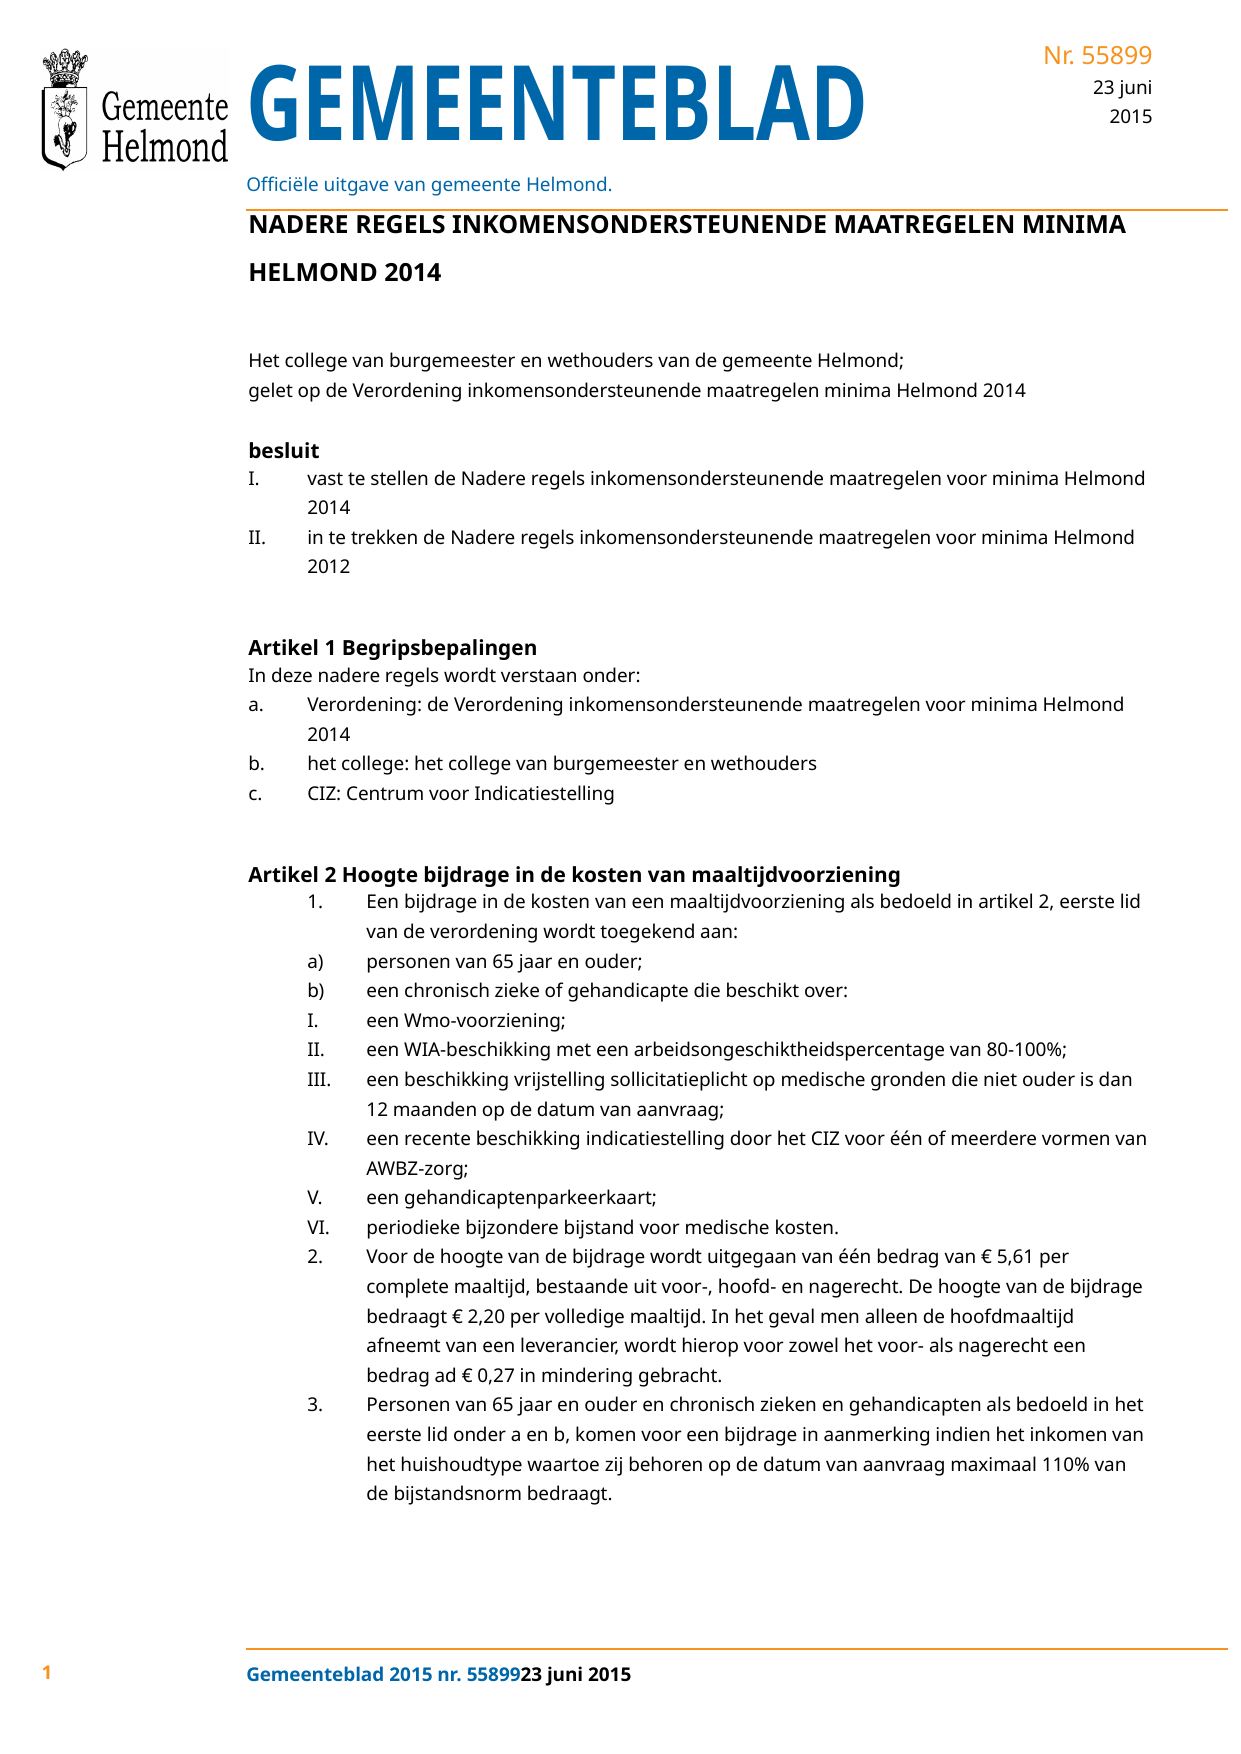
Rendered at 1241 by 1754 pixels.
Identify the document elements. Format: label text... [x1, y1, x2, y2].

list personen van 65 jaar en ouder; [307, 948, 1152, 973]
list een recente beschikking indicatiestelling door het CIZ voor één of meerdere vormen van AWBZ-zorg; [307, 1125, 1152, 1181]
list een gehandicaptenparkeerkaart; [307, 1184, 1152, 1210]
text besluit [248, 436, 1152, 465]
text In deze nadere regels wordt verstaan onder: [248, 662, 1152, 688]
text Het college van burgemeester en wethouders van de gemeente Helmond; [248, 347, 1152, 373]
picture [41, 47, 231, 172]
list een beschikking vrijstelling sollicitatieplicht op medische gronden die niet ouder is dan 12 maanden op de datum van aanvraag; [307, 1066, 1152, 1121]
list Een bijdrage in de kosten van een maaltijdvoorziening als bedoeld in artikel 2, eerste lid van de verordening wordt toegekend aan: [307, 889, 1152, 944]
list een chronisch zieke of gehandicapte die beschikt over: [307, 977, 1152, 1003]
text Artikel 2 Hoogte bijdrage in de kosten van maaltijdvoorziening [248, 860, 1152, 889]
list een WIA-beschikking met een arbeidsongeschiktheidspercentage van 80-100%; [307, 1037, 1152, 1062]
list CIZ: Centrum voor Indicatiestelling [248, 780, 1152, 806]
text gelet op de Verordening inkomensondersteunende maatregelen minima Helmond 2014 [248, 377, 1152, 403]
list een Wmo-voorziening; [307, 1007, 1152, 1033]
list periodieke bijzondere bijstand voor medische kosten. [307, 1214, 1152, 1240]
list het college: het college van burgemeester en wethouders [248, 751, 1152, 776]
list Verordening: de Verordening inkomensondersteunende maatregelen voor minima Helmond 2014 [248, 691, 1152, 747]
list Voor de hoogte van de bijdrage wordt uitgegaan van één bedrag van € 5,61 per complete maaltijd, bestaande uit voor-, hoofd- en nagerecht. De hoogte van de bijdrage bedraagt € 2,20 per volledige maaltijd. In het geval men alleen de hoofdmaaltijd afneemt van een leverancier, wordt hierop voor zowel het voor- als nagerecht een bedrag ad € 0,27 in mindering gebracht. [307, 1244, 1152, 1388]
list in te trekken de Nadere regels inkomensondersteunende maatregelen voor minima Helmond 2012 [248, 524, 1152, 579]
text NADERE REGELS INKOMENSONDERSTEUNENDE MAATREGELEN MINIMA HELMOND 2014 [248, 211, 1152, 288]
text Artikel 1 Begripsbepalingen [248, 633, 1152, 662]
list vast te stellen de Nadere regels inkomensondersteunende maatregelen voor minima Helmond 2014 [248, 465, 1152, 520]
list Personen van 65 jaar en ouder en chronisch zieken en gehandicapten als bedoeld in het eerste lid onder a en b, komen voor een bijdrage in aanmerking indien het inkomen van het huishoudtype waartoe zij behoren op de datum van aanvraag maximaal 110% van de bijstandsnorm bedraagt. [307, 1392, 1152, 1506]
